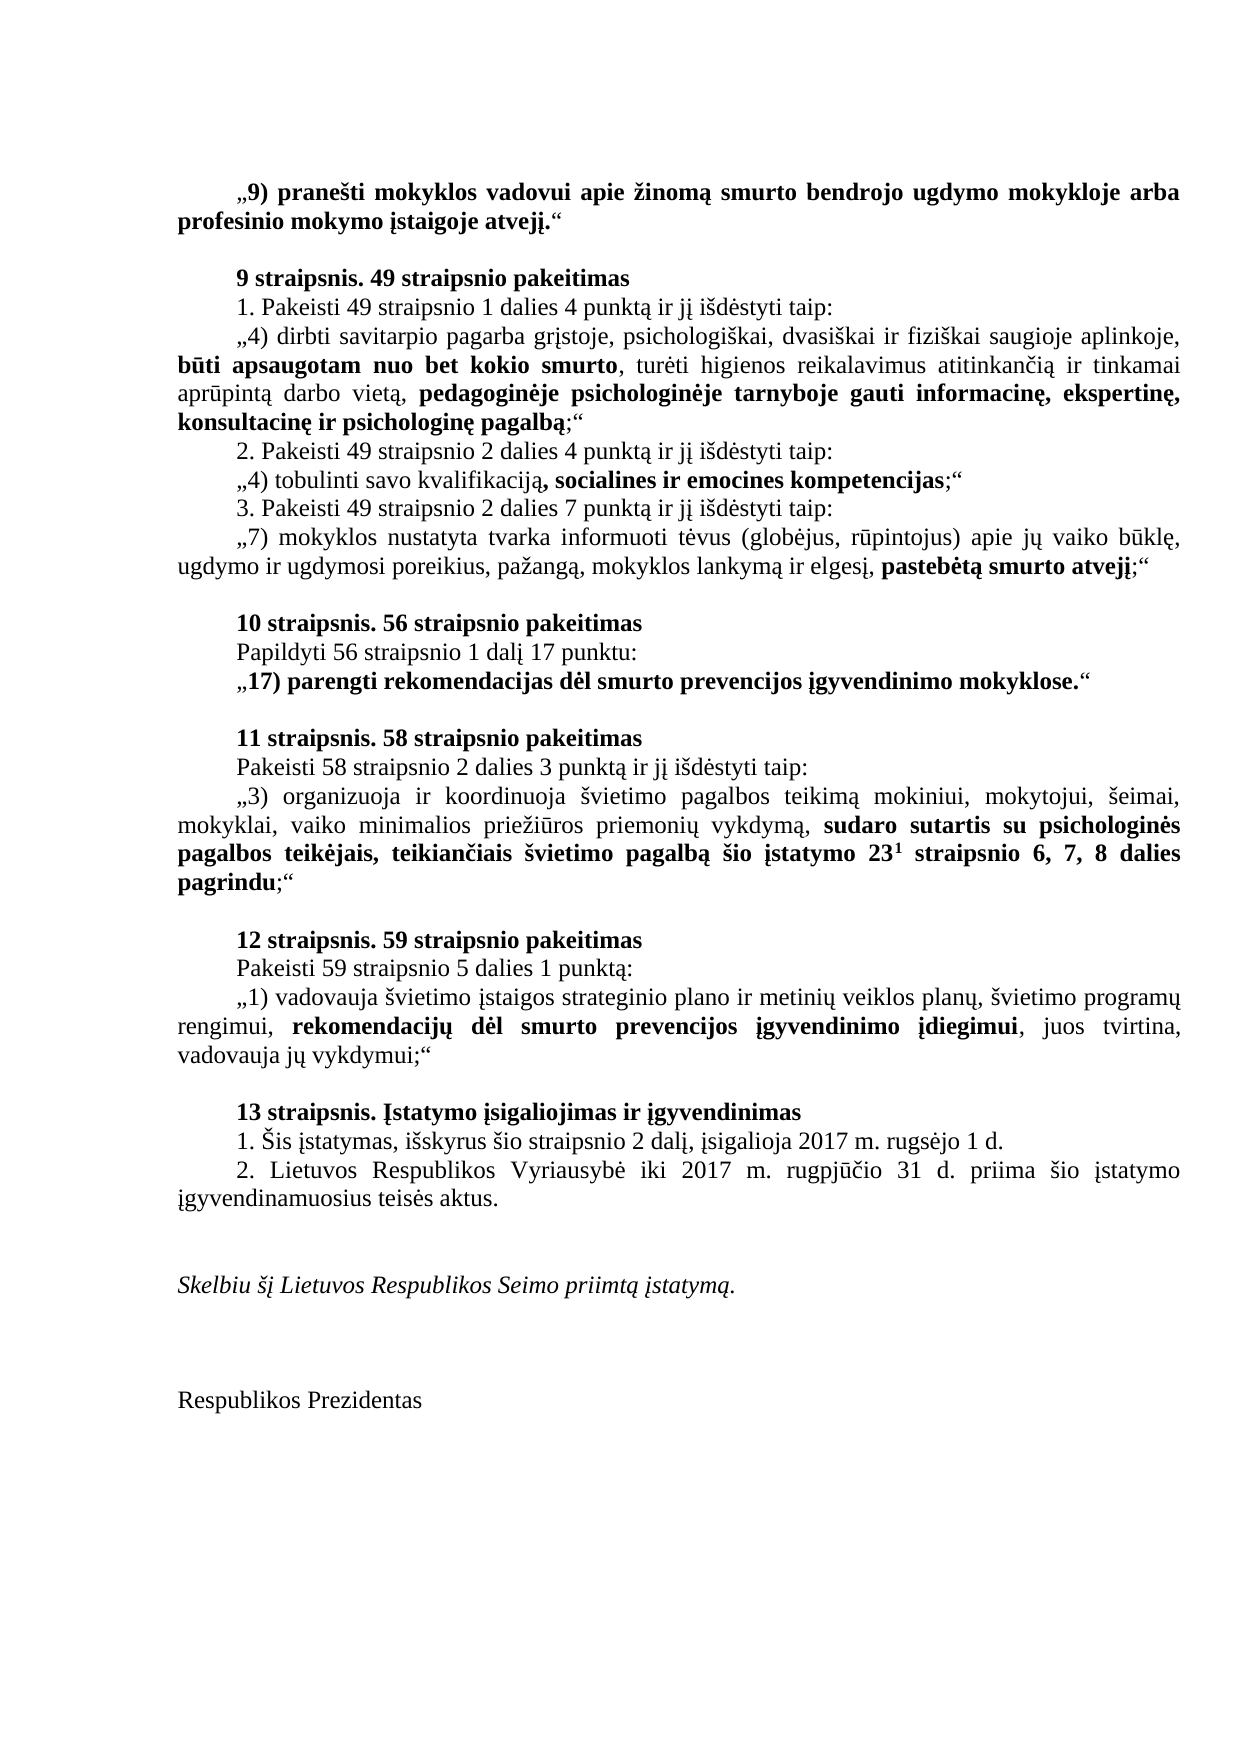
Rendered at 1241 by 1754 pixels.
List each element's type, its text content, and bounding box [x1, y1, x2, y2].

text Pakeisti 59 straipsnio 5 dalies 1 punktą: [177, 953, 1181, 982]
text 10 straipsnis. 56 straipsnio pakeitimas [177, 608, 1181, 637]
text 2. Lietuvos Respublikos Vyriausybė iki 2017 m. rugpjūčio 31 d. priima šio įstatymo įgyvendinamuosius teisės aktus. [177, 1155, 1181, 1212]
text „9) pranešti mokyklos vadovui apie žinomą smurto bendrojo ugdymo mokykloje arba profesinio mokymo įstaigoje atvejį.“ [177, 177, 1181, 235]
text „4) dirbti savitarpio pagarba grįstoje, psichologiškai, dvasiškai ir fiziškai saugioje aplinkoje, būti apsaugotam nuo bet kokio smurto, turėti higienos reikalavimus atitinkančią ir tinkamai aprūpintą darbo vietą, pedagoginėje psichologinėje tarnyboje gauti informacinę, ekspertinę, konsultacinę ir psichologinę pagalbą;“ [177, 321, 1181, 436]
text „1) vadovauja švietimo įstaigos strateginio plano ir metinių veiklos planų, švietimo programų rengimui, rekomendacijų dėl smurto prevencijos įgyvendinimo įdiegimui, juos tvirtina, vadovauja jų vykdymui;“ [177, 982, 1181, 1068]
text „7) mokyklos nustatyta tvarka informuoti tėvus (globėjus, rūpintojus) apie jų vaiko būklę, ugdymo ir ugdymosi poreikius, pažangą, mokyklos lankymą ir elgesį, pastebėtą smurto atvejį;“ [177, 522, 1181, 580]
text 2. Pakeisti 49 straipsnio 2 dalies 4 punktą ir jį išdėstyti taip: [177, 436, 1181, 465]
text 1. Šis įstatymas, išskyrus šio straipsnio 2 dalį, įsigalioja 2017 m. rugsėjo 1 d. [236, 1126, 1181, 1155]
text „17) parengti rekomendacijas dėl smurto prevencijos įgyvendinimo mokyklose.“ [177, 666, 1181, 695]
text 13 straipsnis. Įstatymo įsigaliojimas ir įgyvendinimas [177, 1097, 1181, 1126]
text Skelbiu šį Lietuvos Respublikos Seimo priimtą įstatymą. [177, 1270, 1181, 1298]
text 12 straipsnis. 59 straipsnio pakeitimas [177, 925, 1181, 953]
text 9 straipsnis. 49 straipsnio pakeitimas [177, 263, 1181, 292]
text 1. Pakeisti 49 straipsnio 1 dalies 4 punktą ir jį išdėstyti taip: [177, 292, 1181, 321]
text Respublikos Prezidentas [177, 1385, 1181, 1413]
text „3) organizuoja ir koordinuoja švietimo pagalbos teikimą mokiniui, mokytojui, šeimai, mokyklai, vaiko minimalios priežiūros priemonių vykdymą, sudaro sutartis su psichologinės pagalbos teikėjais, teikiančiais švietimo pagalbą šio įstatymo 231 straipsnio 6, 7, 8 dalies pagrindu;“ [177, 781, 1181, 896]
text Pakeisti 58 straipsnio 2 dalies 3 punktą ir jį išdėstyti taip: [177, 752, 1181, 781]
text 3. Pakeisti 49 straipsnio 2 dalies 7 punktą ir jį išdėstyti taip: [177, 493, 1181, 522]
text 11 straipsnis. 58 straipsnio pakeitimas [177, 723, 1181, 752]
text „4) tobulinti savo kvalifikaciją, socialines ir emocines kompetencijas;“ [177, 465, 1181, 493]
text Papildyti 56 straipsnio 1 dalį 17 punktu: [177, 637, 1181, 666]
